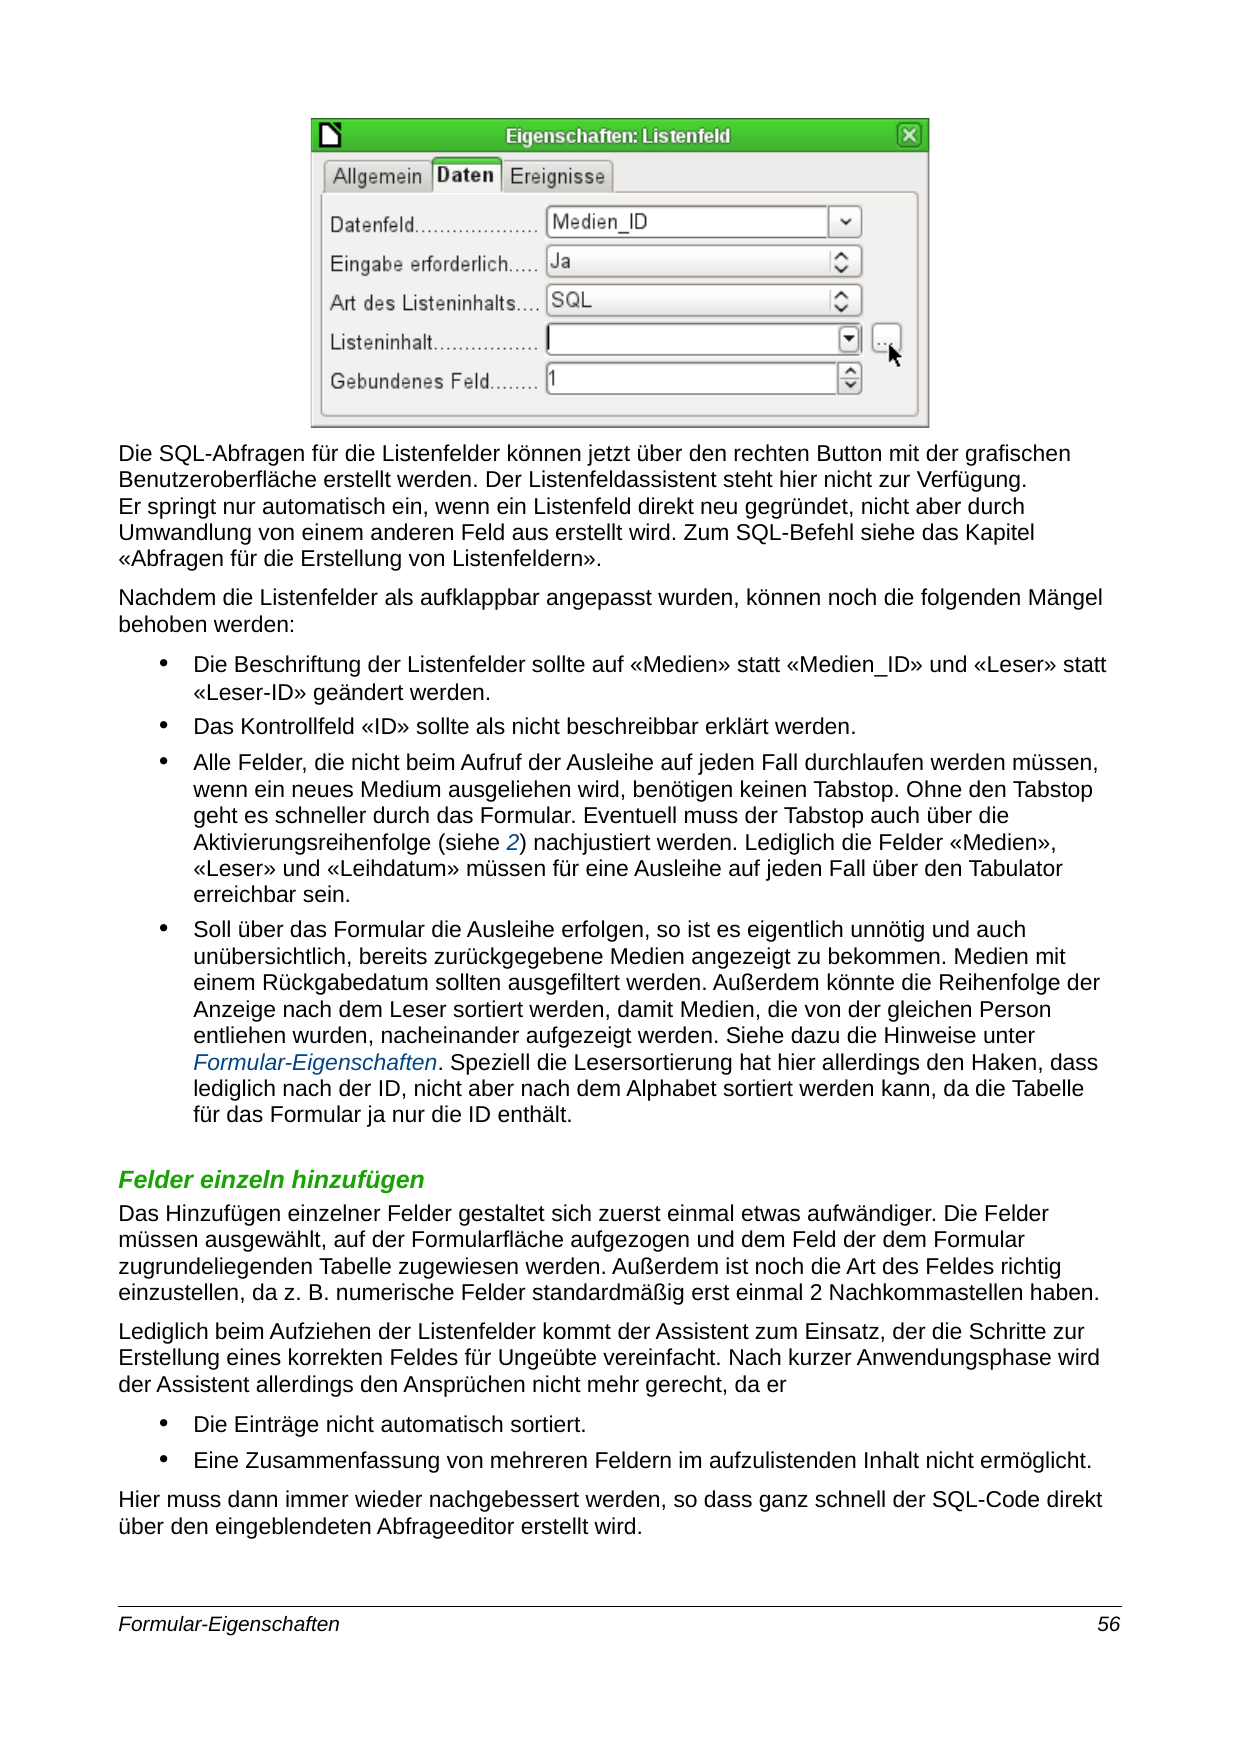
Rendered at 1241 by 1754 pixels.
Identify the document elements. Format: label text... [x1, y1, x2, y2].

list Die Beschriftung der Listenfelder sollte auf «Medien» statt «Medien_ID» und «Leser» statt «Leser-ID» geändert werden. [156, 649, 1122, 705]
text Die SQL-Abfragen für die Listenfelder können jetzt über den rechten Button mit der grafischen Benutzeroberfläche erstellt werden. Der Listenfeldassistent steht hier nicht zur Verfügung. Er springt nur automatisch ein, wenn ein Listenfeld direkt neu gegründet, nicht aber durch Umwandlung von einem anderen Feld aus erstellt wird. Zum SQL-Befehl siehe das Kapitel «Abfragen für die Erstellung von Listenfeldern». [118, 440, 1122, 572]
list Das Kontrollfeld «ID» sollte als nicht beschreibbar erklärt werden. [156, 711, 1122, 740]
text Hier muss dann immer wieder nachgebessert werden, so dass ganz schnell der SQL-Code direkt über den eingeblendeten Abfrageeditor erstellt wird. [118, 1486, 1122, 1539]
list Die Einträge nicht automatisch sortiert. [156, 1409, 1122, 1438]
list Alle Felder, die nicht beim Aufruf der Ausleihe auf jeden Fall durchlaufen werden müssen, wenn ein neues Medium ausgeliehen wird, benötigen keinen Tabstop. Ohne den Tabstop geht es schneller durch das Formular. Eventuell muss der Tabstop auch über die Aktivierungsreihenfolge (siehe Abbildung 2) nachjustiert werden. Lediglich die Felder «Medien», «Leser» und «Leihdatum» müssen für eine Ausleihe auf jeden Fall über den Tabulator erreichbar sein. [156, 747, 1122, 908]
list Soll über das Formular die Ausleihe erfolgen, so ist es eigentlich unnötig und auch unübersichtlich, bereits zurückgegebene Medien angezeigt zu bekommen. Medien mit einem Rückgabedatum sollten ausgefiltert werden. Außerdem könnte die Reihenfolge der Anzeige nach dem Leser sortiert werden, damit Medien, die von der gleichen Person entliehen wurden, nacheinander aufgezeigt werden. Siehe dazu die Hinweise unter Formular-Eigenschaften. Speziell die Lesersortierung hat hier allerdings den Haken, dass lediglich nach der ID, nicht aber nach dem Alphabet sortiert werden kann, da die Tabelle für das Formular ja nur die ID enthält. [156, 914, 1122, 1127]
text Lediglich beim Aufziehen der Listenfelder kommt der Assistent zum Einsatz, der die Schritte zur Erstellung eines korrekten Feldes für Ungeübte vereinfacht. Nach kurzer Anwendungsphase wird der Assistent allerdings den Ansprüchen nicht mehr gerecht, da er [118, 1318, 1122, 1397]
list Eine Zusammenfassung von mehreren Feldern im aufzulistenden Inhalt nicht ermöglicht. [156, 1445, 1122, 1474]
text Das Hinzufügen einzelner Felder gestaltet sich zuerst einmal etwas aufwändiger. Die Felder müssen ausgewählt, auf der Formularfläche aufgezogen und dem Feld der dem Formular zugrundeliegenden Tabelle zugewiesen werden. Außerdem ist noch die Art des Feldes richtig einzustellen, da z. B. numerische Felder standardmäßig erst einmal 2 Nachkommastellen haben. [118, 1200, 1122, 1305]
picture [310, 118, 930, 428]
subtitle Felder einzeln hinzufügen [118, 1165, 1122, 1194]
text Nachdem die Listenfelder als aufklappbar angepasst wurden, können noch die folgenden Mängel behoben werden: [118, 584, 1122, 637]
